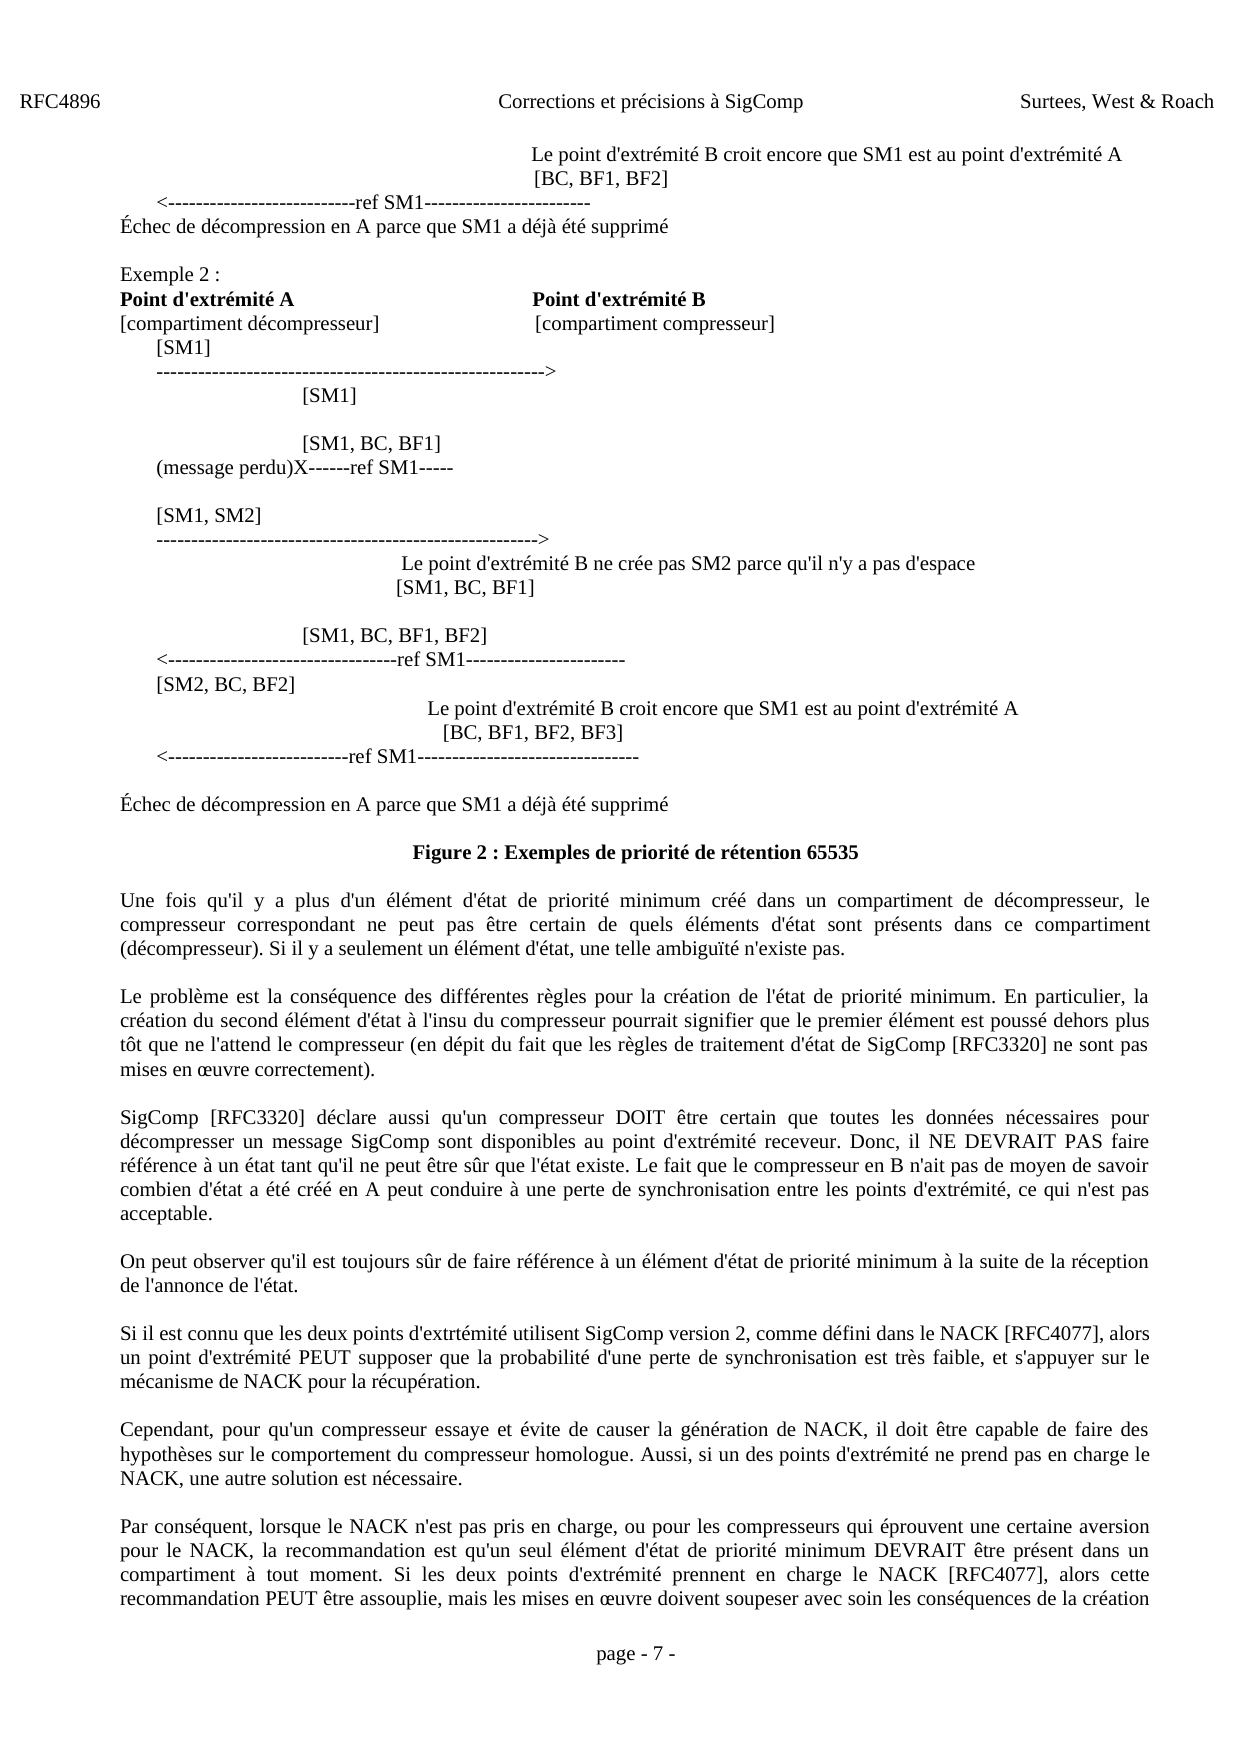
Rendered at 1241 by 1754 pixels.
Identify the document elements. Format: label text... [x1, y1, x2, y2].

text [SM1, SM2] [120, 503, 1151, 527]
text On peut observer qu'il est toujours sûr de faire référence à un élément d'état de priorité minimum à la suite de la réception de l'annonce de l'état. [120, 1249, 1151, 1297]
text Le point d'extrémité B croit encore que SM1 est au point d'extrémité A [120, 696, 1151, 719]
text Par conséquent, lorsque le NACK n'est pas pris en charge, ou pour les compresseurs qui éprouvent une certaine aversion pour le NACK, la recommandation est qu'un seul élément d'état de priorité minimum DEVRAIT être présent dans un compartiment à tout moment. Si les deux points d'extrémité prennent en charge le NACK [RFC4077], alors cette recommandation PEUT être assouplie, mais les mises en œuvre doivent soupeser avec soin les conséquences de la création [120, 1514, 1151, 1610]
text Le point d'extrémité B croit encore que SM1 est au point d'extrémité A [120, 142, 1151, 166]
text --------------------------------------------------------> [120, 359, 1151, 383]
text <--------------------------ref SM1-------------------------------- [120, 744, 1151, 768]
subtitle Figure 2 : Exemples de priorité de rétention 65535 [120, 840, 1151, 864]
text Cependant, pour qu'un compresseur essaye et évite de causer la génération de NACK, il doit être capable de faire des hypothèses sur le comportement du compresseur homologue. Aussi, si un des points d'extrémité ne prend pas en charge le NACK, une autre solution est nécessaire. [120, 1417, 1151, 1489]
text [SM1, BC, BF1, BF2] [120, 623, 1151, 647]
text Le problème est la conséquence des différentes règles pour la création de l'état de priorité minimum. En particulier, la création du second élément d'état à l'insu du compresseur pourrait signifier que le premier élément est poussé dehors plus tôt que ne l'attend le compresseur (en dépit du fait que les règles de traitement d'état de SigComp [RFC3320] ne sont pas mises en œuvre correctement). [120, 984, 1151, 1081]
text [compartiment décompresseur] [compartiment compresseur] [120, 311, 1151, 334]
text [SM1] [120, 383, 1151, 407]
text Une fois qu'il y a plus d'un élément d'état de priorité minimum créé dans un compartiment de décompresseur, le compresseur correspondant ne peut pas être certain de quels éléments d'état sont présents dans ce compartiment (décompresseur). Si il y a seulement un élément d'état, une telle ambiguïté n'existe pas. [120, 888, 1151, 960]
text <---------------------------ref SM1------------------------ [120, 190, 1151, 214]
text Échec de décompression en A parce que SM1 a déjà été supprimé [120, 792, 1151, 816]
text Exemple 2 : [120, 262, 1151, 286]
text [BC, BF1, BF2] [120, 166, 1151, 190]
text Point d'extrémité A Point d'extrémité B [120, 286, 1151, 311]
text [SM1, BC, BF1] [120, 431, 1151, 455]
text Si il est connu que les deux points d'extrtémité utilisent SigComp version 2, comme défini dans le NACK [RFC4077], alors un point d'extrémité PEUT supposer que la probabilité d'une perte de synchronisation est très faible, et s'appuyer sur le mécanisme de NACK pour la récupération. [120, 1321, 1151, 1393]
text <---------------------------------ref SM1----------------------- [120, 647, 1151, 671]
text [SM2, BC, BF2] [120, 671, 1151, 696]
text [SM1, BC, BF1] [120, 575, 1151, 599]
text -------------------------------------------------------> [120, 527, 1151, 551]
text Échec de décompression en A parce que SM1 a déjà été supprimé [120, 214, 1151, 238]
text Le point d'extrémité B ne crée pas SM2 parce qu'il n'y a pas d'espace [120, 551, 1151, 575]
text [BC, BF1, BF2, BF3] [120, 719, 1151, 744]
text (message perdu)X------ref SM1----- [120, 455, 1151, 479]
text [SM1] [120, 334, 1151, 359]
text SigComp [RFC3320] déclare aussi qu'un compresseur DOIT être certain que toutes les données nécessaires pour décompresser un message SigComp sont disponibles au point d'extrémité receveur. Donc, il NE DEVRAIT PAS faire référence à un état tant qu'il ne peut être sûr que l'état existe. Le fait que le compresseur en B n'ait pas de moyen de savoir combien d'état a été créé en A peut conduire à une perte de synchronisation entre les points d'extrémité, ce qui n'est pas acceptable. [120, 1104, 1151, 1225]
